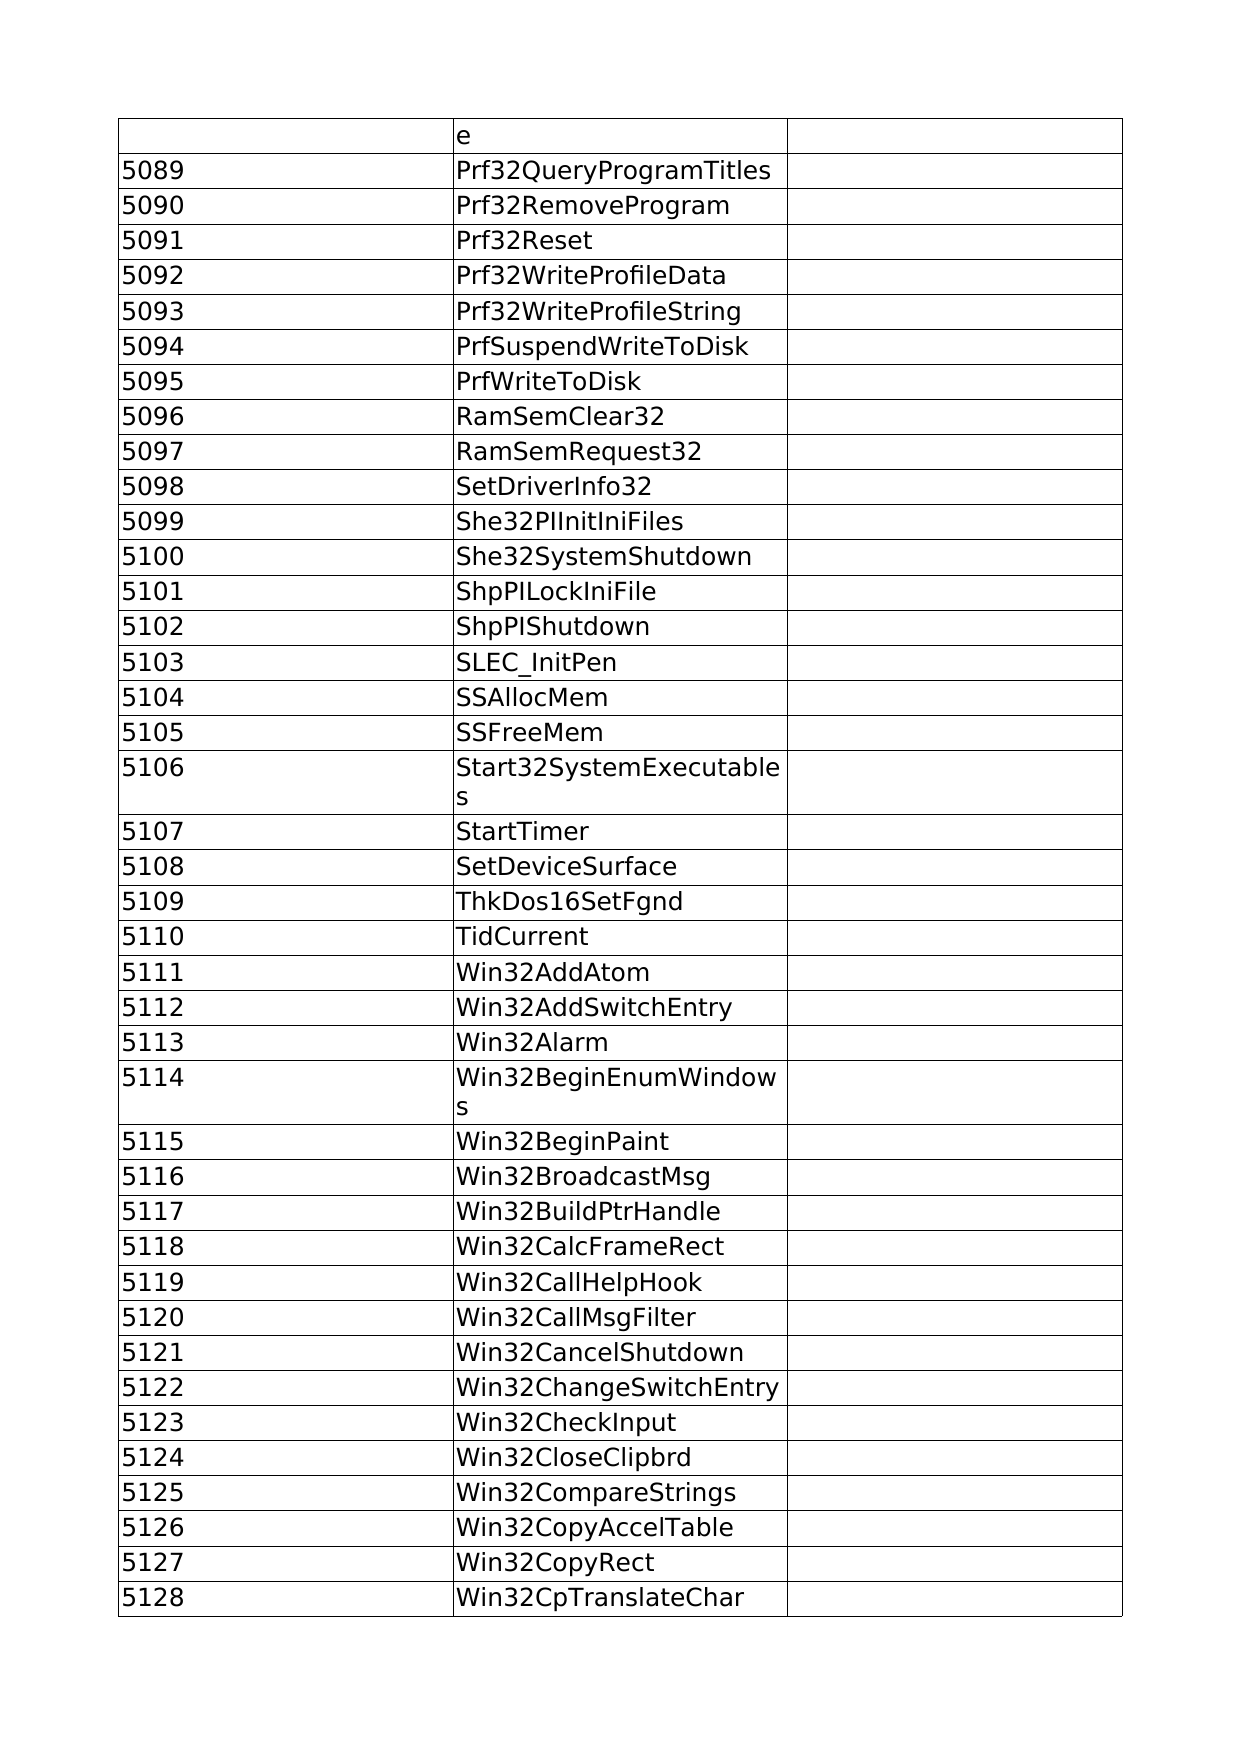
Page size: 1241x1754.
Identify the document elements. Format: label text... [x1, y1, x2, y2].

table_cell 5123 [119, 1406, 453, 1440]
table_cell 5093 [119, 295, 453, 329]
table_cell 5091 [119, 225, 453, 258]
table_cell 5113 [119, 1026, 453, 1060]
table_cell [788, 400, 1122, 434]
table_cell [788, 815, 1122, 849]
table_cell 5122 [119, 1371, 453, 1405]
table_cell 5101 [119, 576, 453, 609]
table_cell 5100 [119, 540, 453, 574]
table_cell [788, 611, 1122, 645]
table_cell Win32CallMsgFilter [454, 1301, 787, 1335]
table_cell 5110 [119, 921, 453, 955]
table_cell [788, 921, 1122, 955]
table_cell 5103 [119, 646, 453, 680]
table_cell Win32BroadcastMsg [454, 1160, 787, 1194]
table_cell [788, 505, 1122, 539]
table_cell Prf32Reset [454, 225, 787, 258]
table_cell Win32CancelShutdown [454, 1336, 787, 1370]
table_cell Win32BeginPaint [454, 1125, 787, 1159]
table_cell [788, 716, 1122, 750]
table_cell [788, 1301, 1122, 1335]
table_cell 5117 [119, 1196, 453, 1229]
table_cell [788, 576, 1122, 609]
table_cell [788, 365, 1122, 399]
table_cell [788, 1336, 1122, 1370]
table_cell 5098 [119, 470, 453, 504]
table_cell [788, 1061, 1122, 1124]
table_cell 5097 [119, 435, 453, 469]
table_cell 5099 [119, 505, 453, 539]
table_cell 5118 [119, 1231, 453, 1265]
table_cell [119, 119, 453, 153]
table_cell Prf32WriteProfileString [454, 295, 787, 329]
table_cell [788, 435, 1122, 469]
table_cell [788, 1231, 1122, 1265]
table_cell [788, 189, 1122, 223]
table_cell 5128 [119, 1582, 453, 1616]
table_cell Win32CalcFrameRect [454, 1231, 787, 1265]
table_cell 5105 [119, 716, 453, 750]
table_cell Win32BuildPtrHandle [454, 1196, 787, 1229]
table_cell [788, 154, 1122, 188]
table_cell RamSemRequest32 [454, 435, 787, 469]
table_cell SSFreeMem [454, 716, 787, 750]
table_cell 5095 [119, 365, 453, 399]
table_cell Win32ChangeSwitchEntry [454, 1371, 787, 1405]
table_cell TidCurrent [454, 921, 787, 955]
table_cell 5106 [119, 751, 453, 814]
table_cell Win32Alarm [454, 1026, 787, 1060]
table_cell [788, 751, 1122, 814]
table_cell Win32CallHelpHook [454, 1266, 787, 1300]
table_cell Win32CpTranslateChar [454, 1582, 787, 1616]
table_cell [788, 260, 1122, 294]
table_cell 5108 [119, 850, 453, 884]
table_cell Prf32WriteProfileData [454, 260, 787, 294]
table_cell Win32CompareStrings [454, 1476, 787, 1510]
table_cell [788, 1371, 1122, 1405]
table_cell She32SystemShutdown [454, 540, 787, 574]
table_cell [788, 1441, 1122, 1475]
table_cell 5094 [119, 330, 453, 364]
table_cell SetDriverInfo32 [454, 470, 787, 504]
table_cell [788, 1406, 1122, 1440]
table_cell 5126 [119, 1511, 453, 1546]
table_cell 5121 [119, 1336, 453, 1370]
table_cell [788, 1160, 1122, 1194]
table_cell 5127 [119, 1547, 453, 1581]
table_cell Win32CheckInput [454, 1406, 787, 1440]
table_cell [788, 850, 1122, 884]
table_cell Win32CopyAccelTable [454, 1511, 787, 1546]
table_cell ShpPIShutdown [454, 611, 787, 645]
table_cell 5124 [119, 1441, 453, 1475]
table_cell [788, 330, 1122, 364]
table_cell [788, 1511, 1122, 1546]
table_cell StartTimer [454, 815, 787, 849]
table_cell 5107 [119, 815, 453, 849]
table_cell e [454, 119, 787, 153]
table_cell [788, 991, 1122, 1025]
table_cell [788, 1476, 1122, 1510]
table_cell 5092 [119, 260, 453, 294]
table_cell 5089 [119, 154, 453, 188]
table_cell 5111 [119, 956, 453, 990]
table_cell Win32CloseClipbrd [454, 1441, 787, 1475]
table_cell [788, 540, 1122, 574]
table_cell 5119 [119, 1266, 453, 1300]
table_cell [788, 1196, 1122, 1229]
table_cell Start32SystemExecutables [454, 751, 787, 814]
table_cell [788, 681, 1122, 715]
table_cell [788, 1026, 1122, 1060]
table_cell Win32AddAtom [454, 956, 787, 990]
table_cell She32PIInitIniFiles [454, 505, 787, 539]
table_cell Win32AddSwitchEntry [454, 991, 787, 1025]
table_cell 5115 [119, 1125, 453, 1159]
table_cell 5109 [119, 886, 453, 919]
table_cell [788, 470, 1122, 504]
table_cell [788, 1547, 1122, 1581]
table_cell RamSemClear32 [454, 400, 787, 434]
table_cell ThkDos16SetFgnd [454, 886, 787, 919]
table_cell 5125 [119, 1476, 453, 1510]
table_cell [788, 1266, 1122, 1300]
table_cell 5090 [119, 189, 453, 223]
table_cell [788, 646, 1122, 680]
table_cell Prf32QueryProgramTitles [454, 154, 787, 188]
table_cell [788, 1125, 1122, 1159]
table_cell [788, 119, 1122, 153]
table_cell SetDeviceSurface [454, 850, 787, 884]
table_cell Win32BeginEnumWindows [454, 1061, 787, 1124]
table_cell 5112 [119, 991, 453, 1025]
table_cell 5116 [119, 1160, 453, 1194]
table_cell 5114 [119, 1061, 453, 1124]
table_cell 5102 [119, 611, 453, 645]
table_cell [788, 956, 1122, 990]
table_cell 5096 [119, 400, 453, 434]
table_cell SLEC_InitPen [454, 646, 787, 680]
table_cell ShpPILockIniFile [454, 576, 787, 609]
table_cell Prf32RemoveProgram [454, 189, 787, 223]
table_cell PrfWriteToDisk [454, 365, 787, 399]
table_cell 5120 [119, 1301, 453, 1335]
table_cell PrfSuspendWriteToDisk [454, 330, 787, 364]
table_cell [788, 886, 1122, 919]
table_cell [788, 225, 1122, 258]
table_cell [788, 295, 1122, 329]
table_cell 5104 [119, 681, 453, 715]
table_cell Win32CopyRect [454, 1547, 787, 1581]
table_cell [788, 1582, 1122, 1616]
table_cell SSAllocMem [454, 681, 787, 715]
